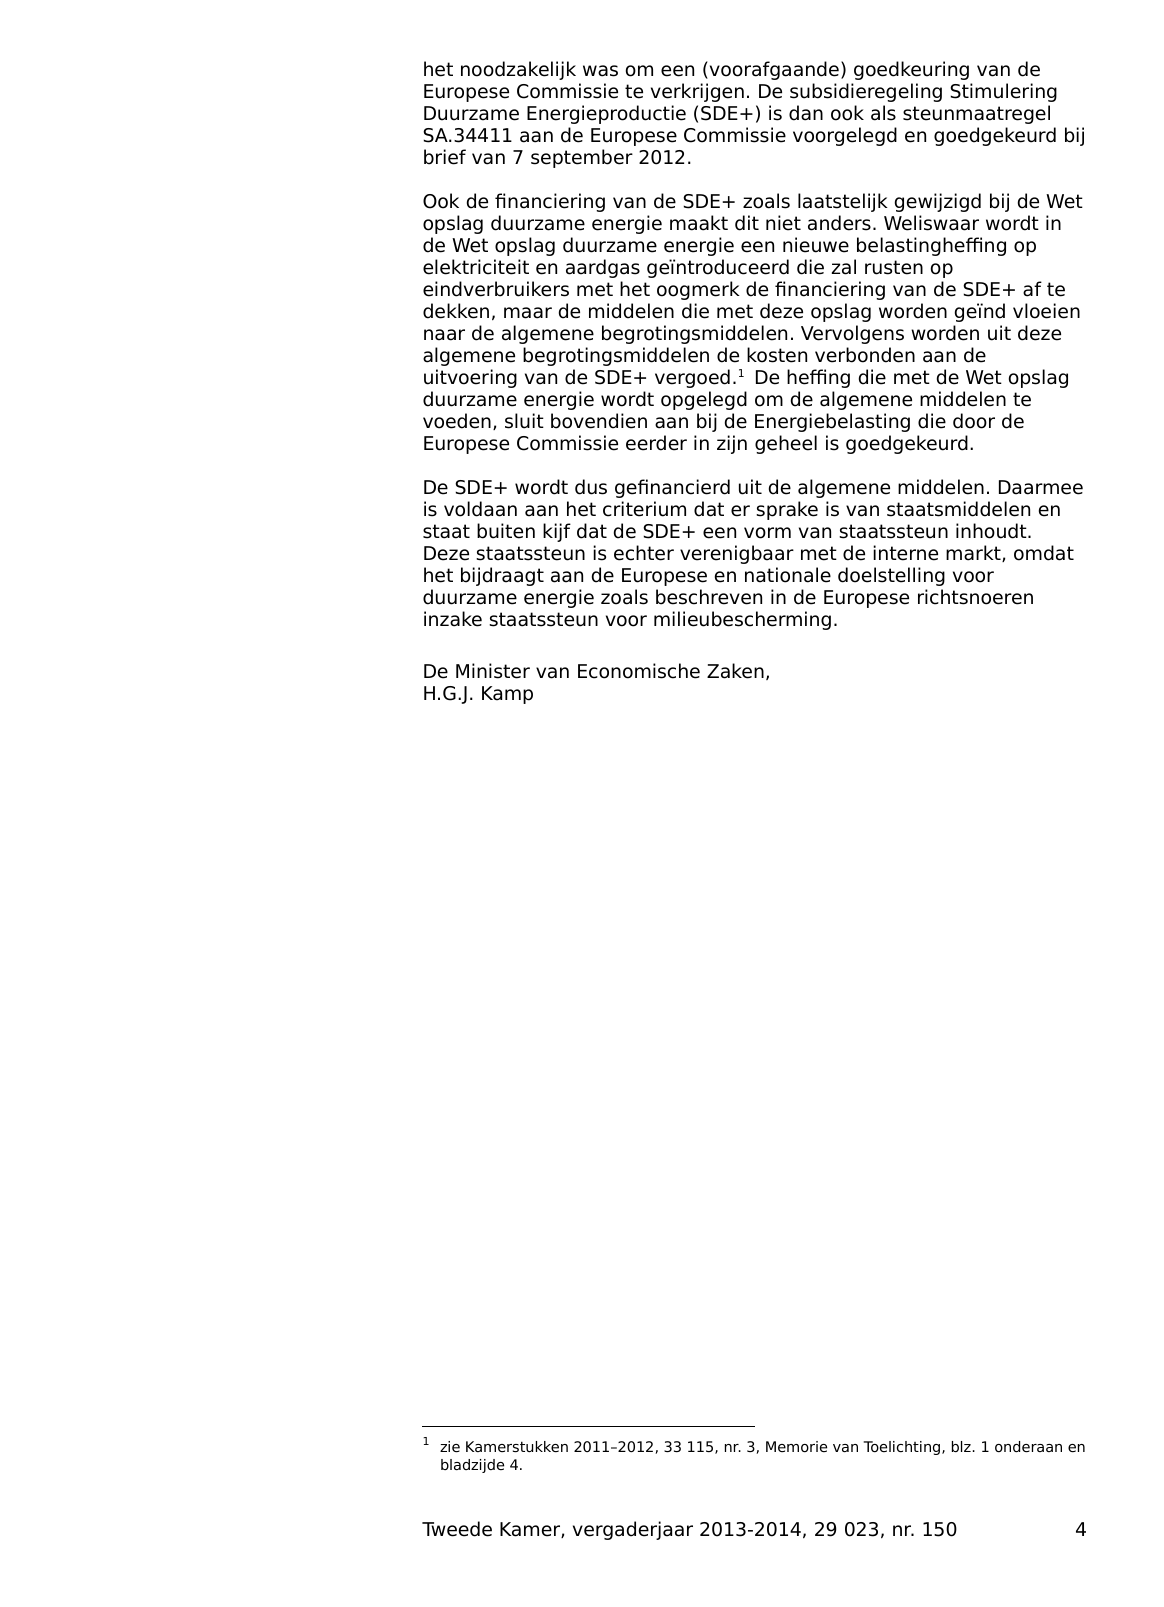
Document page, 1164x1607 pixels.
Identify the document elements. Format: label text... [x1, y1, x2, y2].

text Ook de financiering van de SDE+ zoals laatstelijk gewijzigd bij de Wet opslag duurzame energie maakt dit niet anders. Weliswaar wordt in de Wet opslag duurzame energie een nieuwe belastingheffing op elektriciteit en aardgas geïntroduceerd die zal rusten op eindverbruikers met het oogmerk de financiering van de SDE+ af te dekken, maar de middelen die met deze opslag worden geïnd vloeien naar de algemene begrotingsmiddelen. Vervolgens worden uit deze algemene begrotingsmiddelen de kosten verbonden aan de uitvoering van de SDE+ vergoed. De heffing die met de Wet opslag duurzame energie wordt opgelegd om de algemene middelen te voeden, sluit bovendien aan bij de Energiebelasting die door de Europese Commissie eerder in zijn geheel is goedgekeurd. [422, 191, 1087, 455]
text zie Kamerstukken 2011–2012, 33 115, nr. 3, Memorie van Toelichting, blz. 1 onderaan en bladzijde 4. [422, 1435, 1087, 1474]
text De Minister van Economische Zaken, H.G.J. Kamp [422, 661, 1087, 705]
text het noodzakelijk was om een (voorafgaande) goedkeuring van de Europese Commissie te verkrijgen. De subsidieregeling Stimulering Duurzame Energieproductie (SDE+) is dan ook als steunmaatregel SA.34411 aan de Europese Commissie voorgelegd en goedgekeurd bij brief van 7 september 2012. [422, 59, 1087, 169]
text De SDE+ wordt dus gefinancierd uit de algemene middelen. Daarmee is voldaan aan het criterium dat er sprake is van staatsmiddelen en staat buiten kijf dat de SDE+ een vorm van staatssteun inhoudt. Deze staatssteun is echter verenigbaar met de interne markt, omdat het bijdraagt aan de Europese en nationale doelstelling voor duurzame energie zoals beschreven in de Europese richtsnoeren inzake staatssteun voor milieubescherming. [422, 477, 1087, 631]
